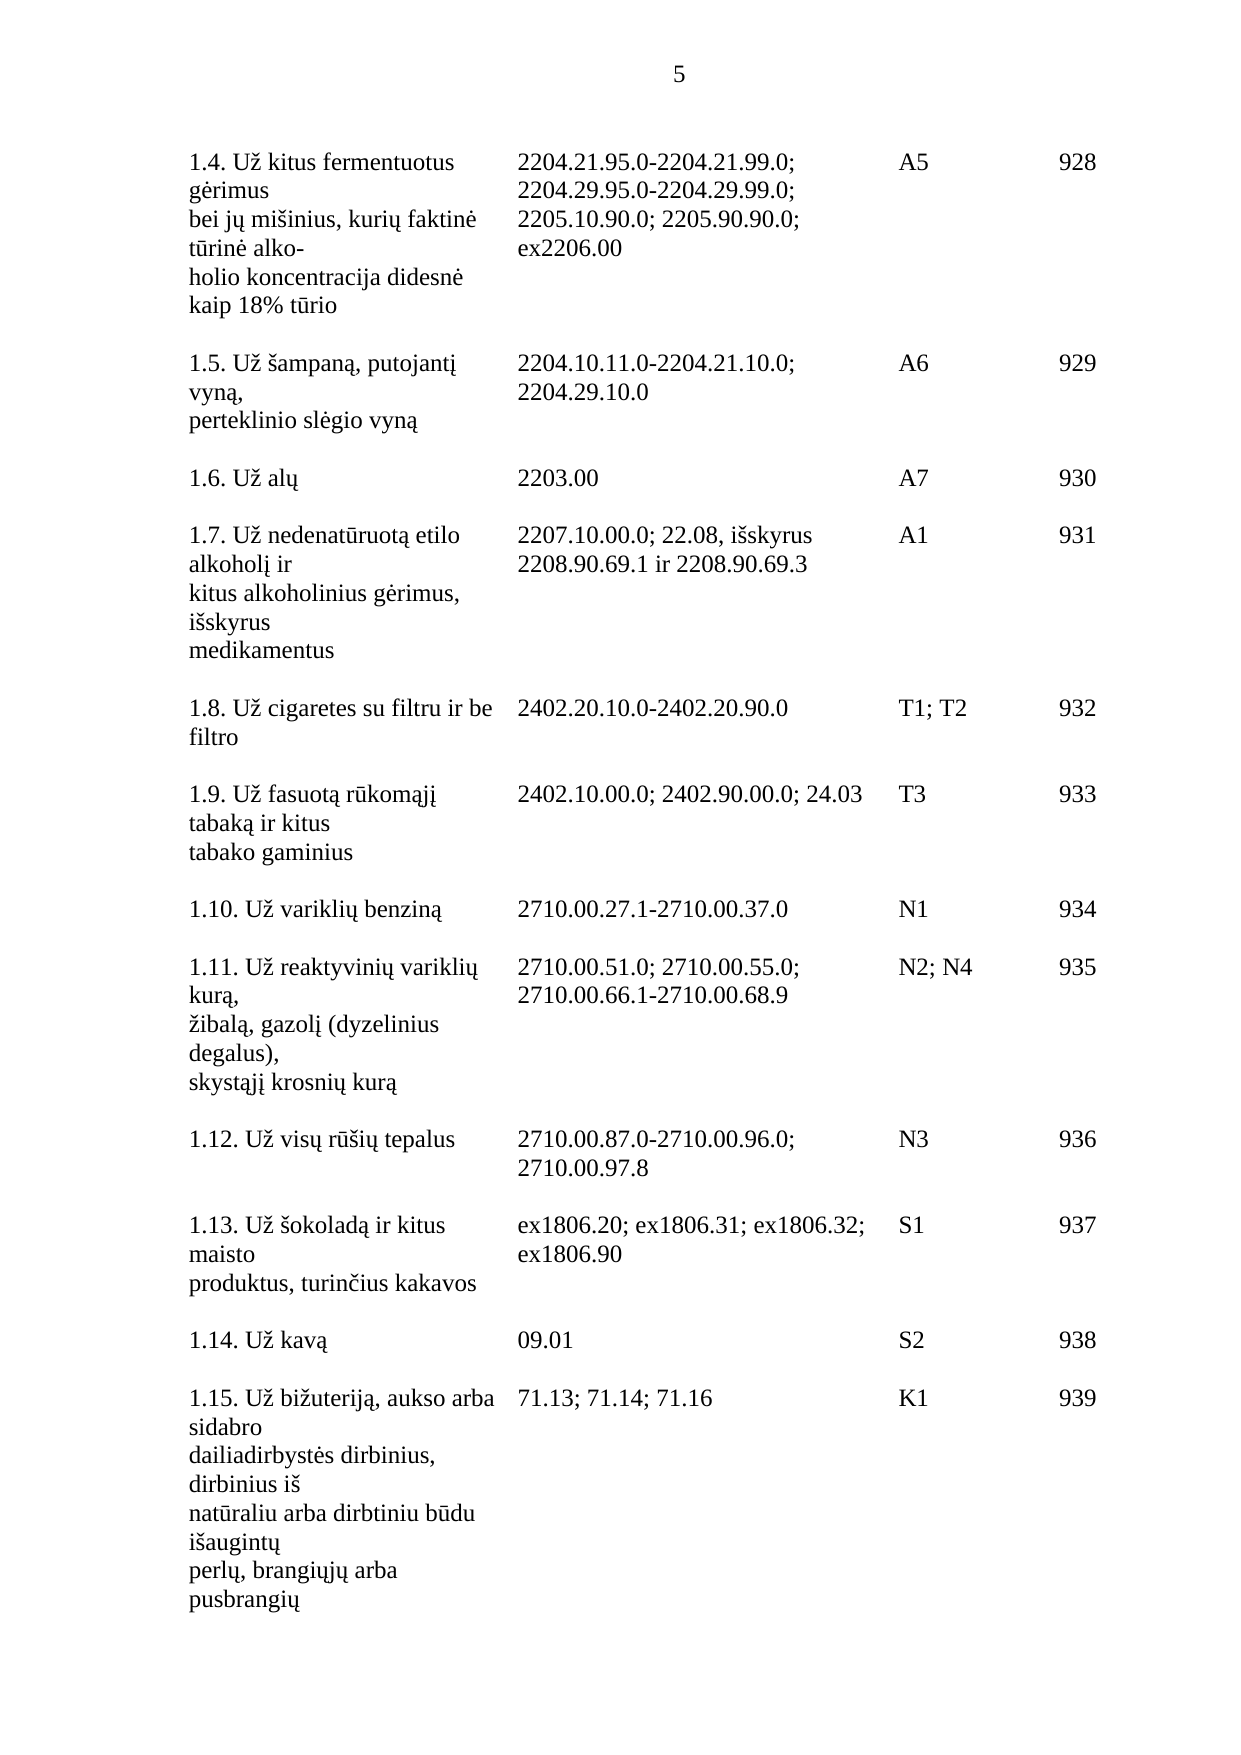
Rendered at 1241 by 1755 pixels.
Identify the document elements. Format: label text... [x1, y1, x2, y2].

table_cell [506, 1182, 887, 1211]
table_cell [887, 923, 1048, 952]
table_cell 936 [1048, 1124, 1181, 1182]
table_cell [887, 118, 1048, 147]
table_cell skystąjį krosnių kurą [177, 1067, 506, 1096]
table_cell 1.14. Už kavą [177, 1326, 506, 1354]
table_cell 1.10. Už variklių benziną [177, 894, 506, 923]
table_cell 1.15. Už bižuteriją, aukso arba sidabro [177, 1383, 506, 1441]
table_cell natūraliu arba dirbtiniu būdu išaugintų [177, 1498, 506, 1556]
table_cell [1048, 1009, 1181, 1067]
table_cell bei jų mišinius, kurių faktinė tūrinė alko- [177, 204, 506, 262]
table_cell K1 [887, 1383, 1048, 1441]
table_cell [1048, 837, 1181, 866]
table_cell [506, 578, 887, 636]
table_cell [1048, 1354, 1181, 1383]
table_cell [506, 837, 887, 866]
table_cell 2710.00.51.0; 2710.00.55.0; 2710.00.66.1-2710.00.68.9 [506, 952, 887, 1009]
table_cell 935 [1048, 952, 1181, 1009]
table_cell kitus alkoholinius gėrimus, išskyrus [177, 578, 506, 636]
table_cell [177, 866, 506, 894]
table_cell [887, 406, 1048, 434]
table_cell 1.9. Už fasuotą rūkomąjį tabaką ir kitus [177, 779, 506, 837]
table_cell [177, 1354, 506, 1383]
table_cell 2204.21.95.0-2204.21.99.0; 2204.29.95.0-2204.29.99.0; [506, 147, 887, 204]
table_cell 929 [1048, 348, 1181, 406]
table_cell [1048, 319, 1181, 348]
table_cell kaip 18% tūrio [177, 291, 506, 319]
table_cell N1 [887, 894, 1048, 923]
table_cell 1.13. Už šokoladą ir kitus maisto [177, 1211, 506, 1268]
table_cell [1048, 636, 1181, 664]
table_cell N2; N4 [887, 952, 1048, 1009]
table_cell [887, 866, 1048, 894]
table_cell [506, 751, 887, 779]
table_cell [506, 866, 887, 894]
table_cell 1.5. Už šampaną, putojantį vyną, [177, 348, 506, 406]
table_cell [506, 492, 887, 521]
table_cell [1048, 1498, 1181, 1556]
table_cell [506, 1498, 887, 1556]
table_cell 931 [1048, 521, 1181, 578]
table_cell [506, 1556, 887, 1613]
table_cell [177, 923, 506, 952]
table_cell holio koncentracija didesnė [177, 262, 506, 291]
table_cell A1 [887, 521, 1048, 578]
table_cell [177, 1297, 506, 1326]
table_cell [887, 1354, 1048, 1383]
table_cell 930 [1048, 463, 1181, 492]
table_cell 71.13; 71.14; 71.16 [506, 1383, 887, 1441]
table_cell [506, 1009, 887, 1067]
table_cell [506, 118, 887, 147]
table_cell [1048, 262, 1181, 291]
table_cell [506, 406, 887, 434]
table_cell [506, 1441, 887, 1498]
table_cell 1.7. Už nedenatūruotą etilo alkoholį ir [177, 521, 506, 578]
table_cell [1048, 1096, 1181, 1124]
table_cell [177, 1096, 506, 1124]
table_cell T1; T2 [887, 693, 1048, 751]
table_cell [506, 1297, 887, 1326]
table_cell [1048, 1441, 1181, 1498]
table_cell 934 [1048, 894, 1181, 923]
table_cell 2402.10.00.0; 2402.90.00.0; 24.03 [506, 779, 887, 837]
table_cell [1048, 118, 1181, 147]
table_cell [1048, 1556, 1181, 1613]
table_cell [506, 434, 887, 463]
table_cell 2207.10.00.0; 22.08, išskyrus 2208.90.69.1 ir 2208.90.69.3 [506, 521, 887, 578]
table_cell [1048, 1182, 1181, 1211]
table_cell 2402.20.10.0-2402.20.90.0 [506, 693, 887, 751]
table_cell [887, 1009, 1048, 1067]
table_cell [506, 923, 887, 952]
table_cell dailiadirbystės dirbinius, dirbinius iš [177, 1441, 506, 1498]
table_cell [887, 837, 1048, 866]
table_cell produktus, turinčius kakavos [177, 1268, 506, 1297]
table_cell [1048, 434, 1181, 463]
table_cell [887, 751, 1048, 779]
table_cell 1.4. Už kitus fermentuotus gėrimus [177, 147, 506, 204]
table_cell 2710.00.87.0-2710.00.96.0; 2710.00.97.8 [506, 1124, 887, 1182]
table_cell T3 [887, 779, 1048, 837]
table_cell S1 [887, 1211, 1048, 1268]
table_cell 1.8. Už cigaretes su filtru ir be filtro [177, 693, 506, 751]
table_cell [887, 1441, 1048, 1498]
table_cell A7 [887, 463, 1048, 492]
table_cell [1048, 291, 1181, 319]
table_cell 938 [1048, 1326, 1181, 1354]
table_cell [1048, 1268, 1181, 1297]
table_cell [887, 1067, 1048, 1096]
table_cell [887, 636, 1048, 664]
table_cell [887, 492, 1048, 521]
table_cell [1048, 578, 1181, 636]
table_cell [1048, 923, 1181, 952]
table_cell [887, 319, 1048, 348]
table_cell [506, 636, 887, 664]
table_cell [887, 434, 1048, 463]
table_cell [887, 262, 1048, 291]
table_cell 1.11. Už reaktyvinių variklių kurą, [177, 952, 506, 1009]
table_cell [177, 492, 506, 521]
table_cell [506, 262, 887, 291]
table_cell 2205.10.90.0; 2205.90.90.0; ex2206.00 [506, 204, 887, 262]
table_cell [177, 118, 506, 147]
table_cell [506, 664, 887, 693]
table_cell A6 [887, 348, 1048, 406]
table_cell S2 [887, 1326, 1048, 1354]
table_cell žibalą, gazolį (dyzelinius degalus), [177, 1009, 506, 1067]
table_cell [177, 1182, 506, 1211]
table_cell [887, 1297, 1048, 1326]
table_cell medikamentus [177, 636, 506, 664]
table_cell 2204.10.11.0-2204.21.10.0; 2204.29.10.0 [506, 348, 887, 406]
table_cell [1048, 1067, 1181, 1096]
table_cell [1048, 664, 1181, 693]
table_cell [506, 1268, 887, 1297]
table_cell perteklinio slėgio vyną [177, 406, 506, 434]
table_cell 1.6. Už alų [177, 463, 506, 492]
table_cell A5 [887, 147, 1048, 204]
table_cell N3 [887, 1124, 1048, 1182]
table_cell [177, 664, 506, 693]
table_cell [1048, 1297, 1181, 1326]
table_cell [887, 1096, 1048, 1124]
table_cell 09.01 [506, 1326, 887, 1354]
table_cell [887, 1498, 1048, 1556]
table_cell [1048, 406, 1181, 434]
table_cell [506, 319, 887, 348]
table_cell 2710.00.27.1-2710.00.37.0 [506, 894, 887, 923]
table_cell 939 [1048, 1383, 1181, 1441]
table_cell [177, 319, 506, 348]
table_cell tabako gaminius [177, 837, 506, 866]
table_cell [887, 291, 1048, 319]
table_cell [887, 578, 1048, 636]
table_cell [1048, 866, 1181, 894]
table_cell [1048, 751, 1181, 779]
table_cell [177, 751, 506, 779]
table_cell [177, 434, 506, 463]
table_cell ex1806.20; ex1806.31; ex1806.32; ex1806.90 [506, 1211, 887, 1268]
table_cell perlų, brangiųjų arba pusbrangių [177, 1556, 506, 1613]
table_cell [887, 204, 1048, 262]
table_cell 2203.00 [506, 463, 887, 492]
table_cell 932 [1048, 693, 1181, 751]
table_cell 937 [1048, 1211, 1181, 1268]
table_cell 928 [1048, 147, 1181, 204]
table_cell [887, 1268, 1048, 1297]
table_cell [1048, 492, 1181, 521]
table_cell [887, 1182, 1048, 1211]
table_cell [506, 1067, 887, 1096]
table_cell 1.12. Už visų rūšių tepalus [177, 1124, 506, 1182]
table_cell [887, 664, 1048, 693]
table_cell 933 [1048, 779, 1181, 837]
table_cell [506, 291, 887, 319]
table_cell [506, 1096, 887, 1124]
table_cell [887, 1556, 1048, 1613]
table_cell [1048, 204, 1181, 262]
table_cell [506, 1354, 887, 1383]
